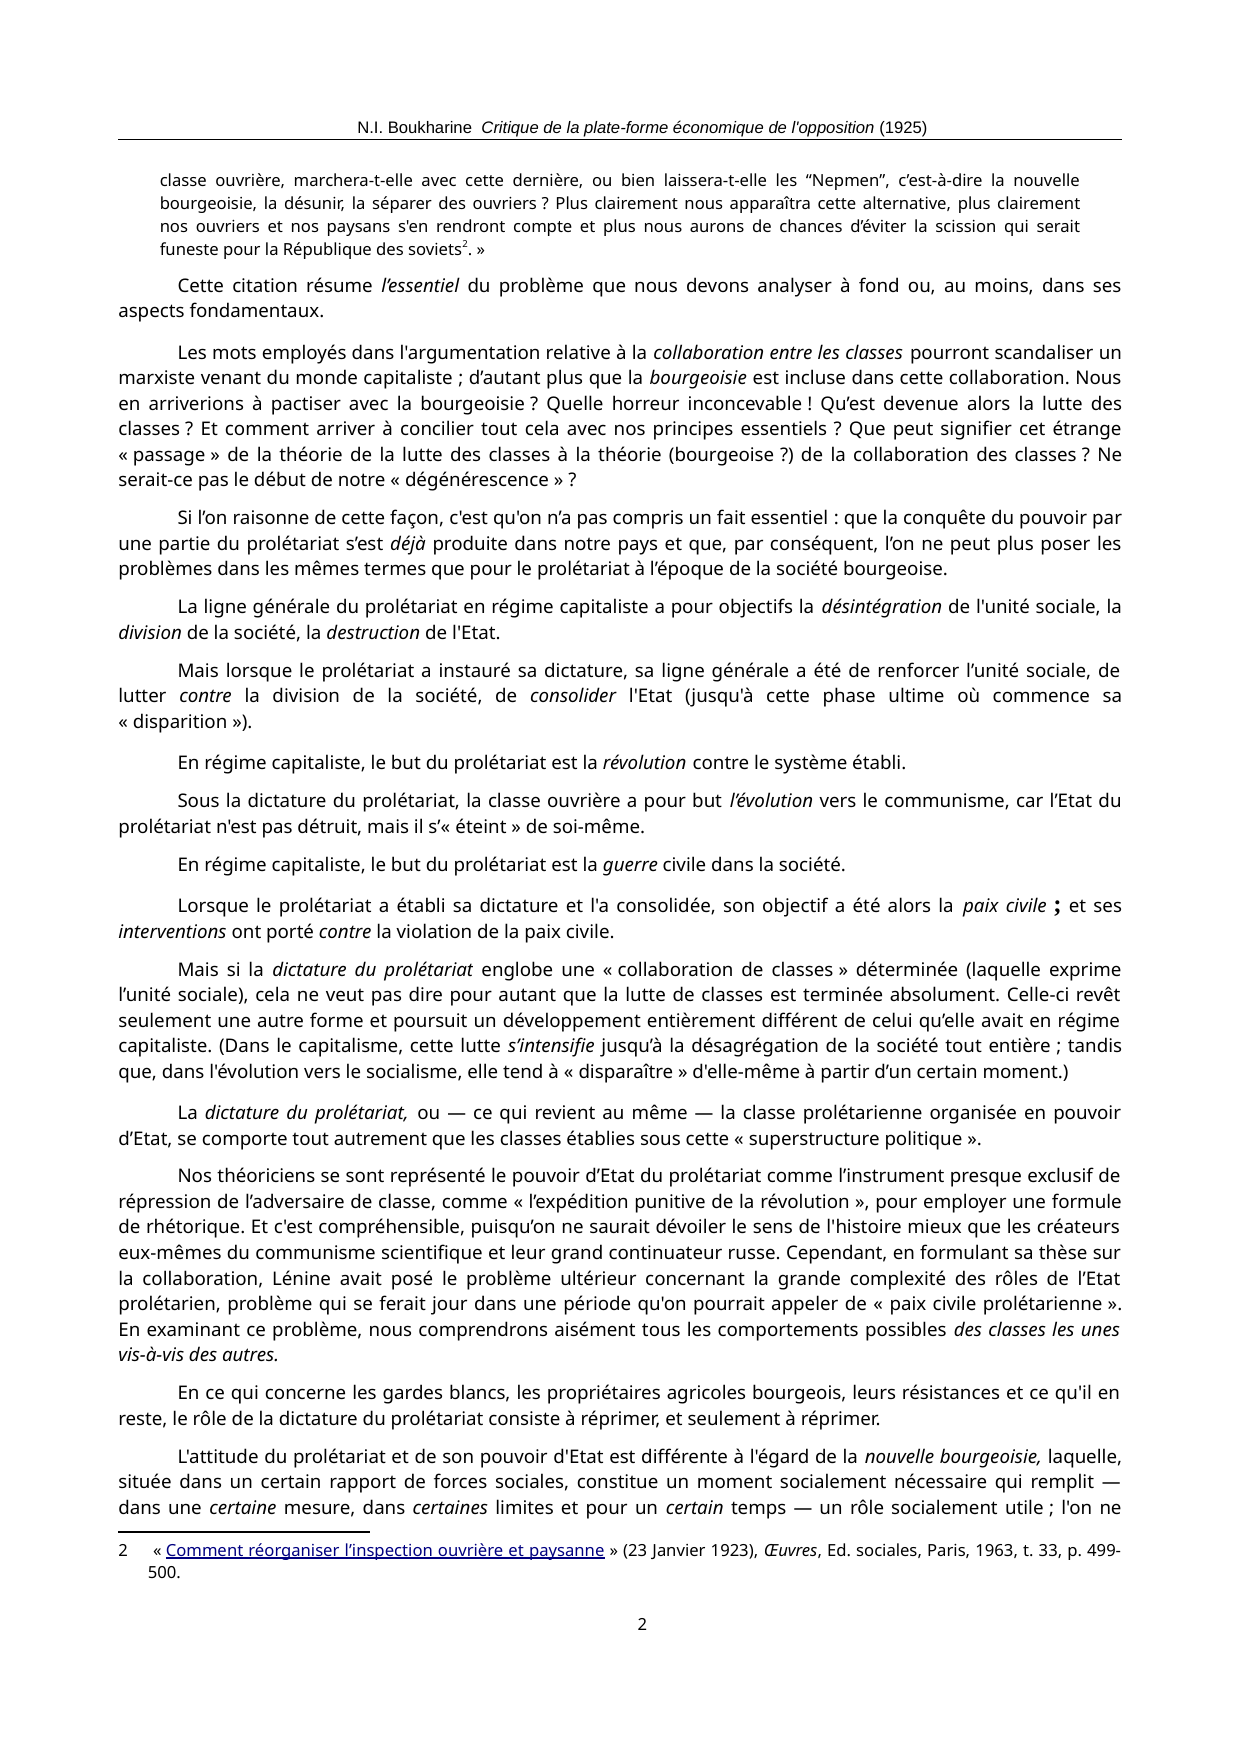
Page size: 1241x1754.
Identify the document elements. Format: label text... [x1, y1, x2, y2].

text Sous la dictature du prolétariat, la classe ouvrière a pour but l’évolution vers le communisme, car l’Etat du prolétariat n'est pas détruit, mais il s’« éteint » de soi-même. [118, 788, 1122, 839]
text La ligne générale du prolétariat en régime capitaliste a pour objectifs la désintégration de l'unité sociale, la division de la société, la destruction de l'Etat. [118, 594, 1122, 645]
text contre le système établi. [692, 746, 1122, 775]
text L'attitude du prolétariat et de son pouvoir d'Etat est différente à l'égard de la nouvelle bourgeoisie, laquelle, située dans un certain rapport de forces sociales, constitue un moment socialement nécessaire qui remplit — dans une certaine mesure, dans certaines limites et pour un certain temps — un rôle socialement utile ; l'on ne [118, 1443, 1122, 1519]
text Cette citation résume l’essentiel du problème que nous devons analyser à fond ou, au moins, dans ses aspects fondamentaux. [118, 272, 1122, 323]
text En régime capitaliste, le but du prolétariat est la révolution [118, 746, 686, 775]
text « Comment réorganiser l’inspection ouvrière et paysanne » (23 Janvier 1923), Œuvres, Ed. sociales, Paris, 1963, t. 33, p. 499-500. [118, 1538, 1122, 1583]
text Mais si la dictature du prolétariat englobe une « collaboration de classes » déterminée (laquelle exprime l’unité sociale), cela ne veut pas dire pour autant que la lutte de classes est terminée absolument. Celle-ci revêt seulement une autre forme et poursuit un développement entièrement différent de celui qu’elle avait en régime capitaliste. (Dans le capitalisme, cette lutte s’intensifie jusqu’à la désagrégation de la société tout entière ; tandis que, dans l'évolution vers le socialisme, elle tend à « disparaître » d'elle-même à partir d’un certain moment.) [118, 956, 1122, 1083]
text La dictature du prolétariat, ou — ce qui revient au même — la classe prolétarienne organisée en pouvoir d’Etat, se comporte tout autrement que les classes établies sous cette « superstructure politique ». [118, 1096, 1122, 1150]
text Nos théoriciens se sont représenté le pouvoir d’Etat du prolétariat comme l’instrument presque exclusif de répression de l’adversaire de classe, comme « l’expédition punitive de la révolution », pour employer une formule de rhétorique. Et c'est compréhensible, puisqu’on ne saurait dévoiler le sens de l'histoire mieux que les créateurs eux-mêmes du communisme scientifique et leur grand continuateur russe. Cependant, en formulant sa thèse sur la collaboration, Lénine avait posé le problème ultérieur concernant la grande complexité des rôles de l’Etat prolétarien, problème qui se ferait jour dans une période qu'on pourrait appeler de « paix civile prolétarienne ». En examinant ce problème, nous comprendrons aisément tous les comportements possibles des classes les unes vis-à-vis des autres. [118, 1163, 1122, 1367]
text Lorsque le prolétariat a établi sa dictature et l'a consolidée, son objectif a été alors la paix civile ; et ses interventions ont porté contre la violation de la paix civile. [118, 889, 1122, 943]
text Les mots employés dans l'argumentation relative à la collaboration entre les classes pourront scandaliser un marxiste venant du monde capitaliste ; d’autant plus que la bourgeoisie est incluse dans cette collaboration. Nous en arriverions à pactiser avec la bourgeoisie ? Quelle horreur inconcevable ! Qu’est devenue alors la lutte des classes ? Et comment arriver à concilier tout cela avec nos principes essentiels ? Que peut signifier cet étrange « passage » de la théorie de la lutte des classes à la théorie (bourgeoise ?) de la collaboration des classes ? Ne serait-ce pas le début de notre « dégénérescence » ? [118, 336, 1122, 492]
text classe ouvrière, marchera-t-elle avec cette dernière, ou bien laissera-t-elle les “Nepmen”, c’est-à-dire la nouvelle bourgeoisie, la désunir, la séparer des ouvriers ? Plus clairement nous apparaîtra cette alternative, plus clairement nos ouvriers et nos paysans s'en rendront compte et plus nous aurons de chances d’éviter la scission qui serait funeste pour la République des soviets. » [159, 169, 1081, 260]
text En régime capitaliste, le but du prolétariat est la guerre civile dans la société. [118, 851, 1122, 877]
text En ce qui concerne les gardes blancs, les propriétaires agricoles bourgeois, leurs résistances et ce qu'il en reste, le rôle de la dictature du prolétariat consiste à réprimer, et seulement à réprimer. [118, 1379, 1122, 1431]
text Mais lorsque le prolétariat a instauré sa dictature, sa ligne générale a été de renforcer l’unité sociale, de lutter contre la division de la société, de consolider l'Etat (jusqu'à cette phase ultime où commence sa « disparition »). [118, 657, 1122, 734]
text Si l’on raisonne de cette façon, c'est qu'on n’a pas compris un fait essentiel : que la conquête du pouvoir par une partie du prolétariat s’est déjà produite dans notre pays et que, par conséquent, l’on ne peut plus poser les problèmes dans les mêmes termes que pour le prolétariat à l’époque de la société bourgeoise. [118, 505, 1122, 581]
